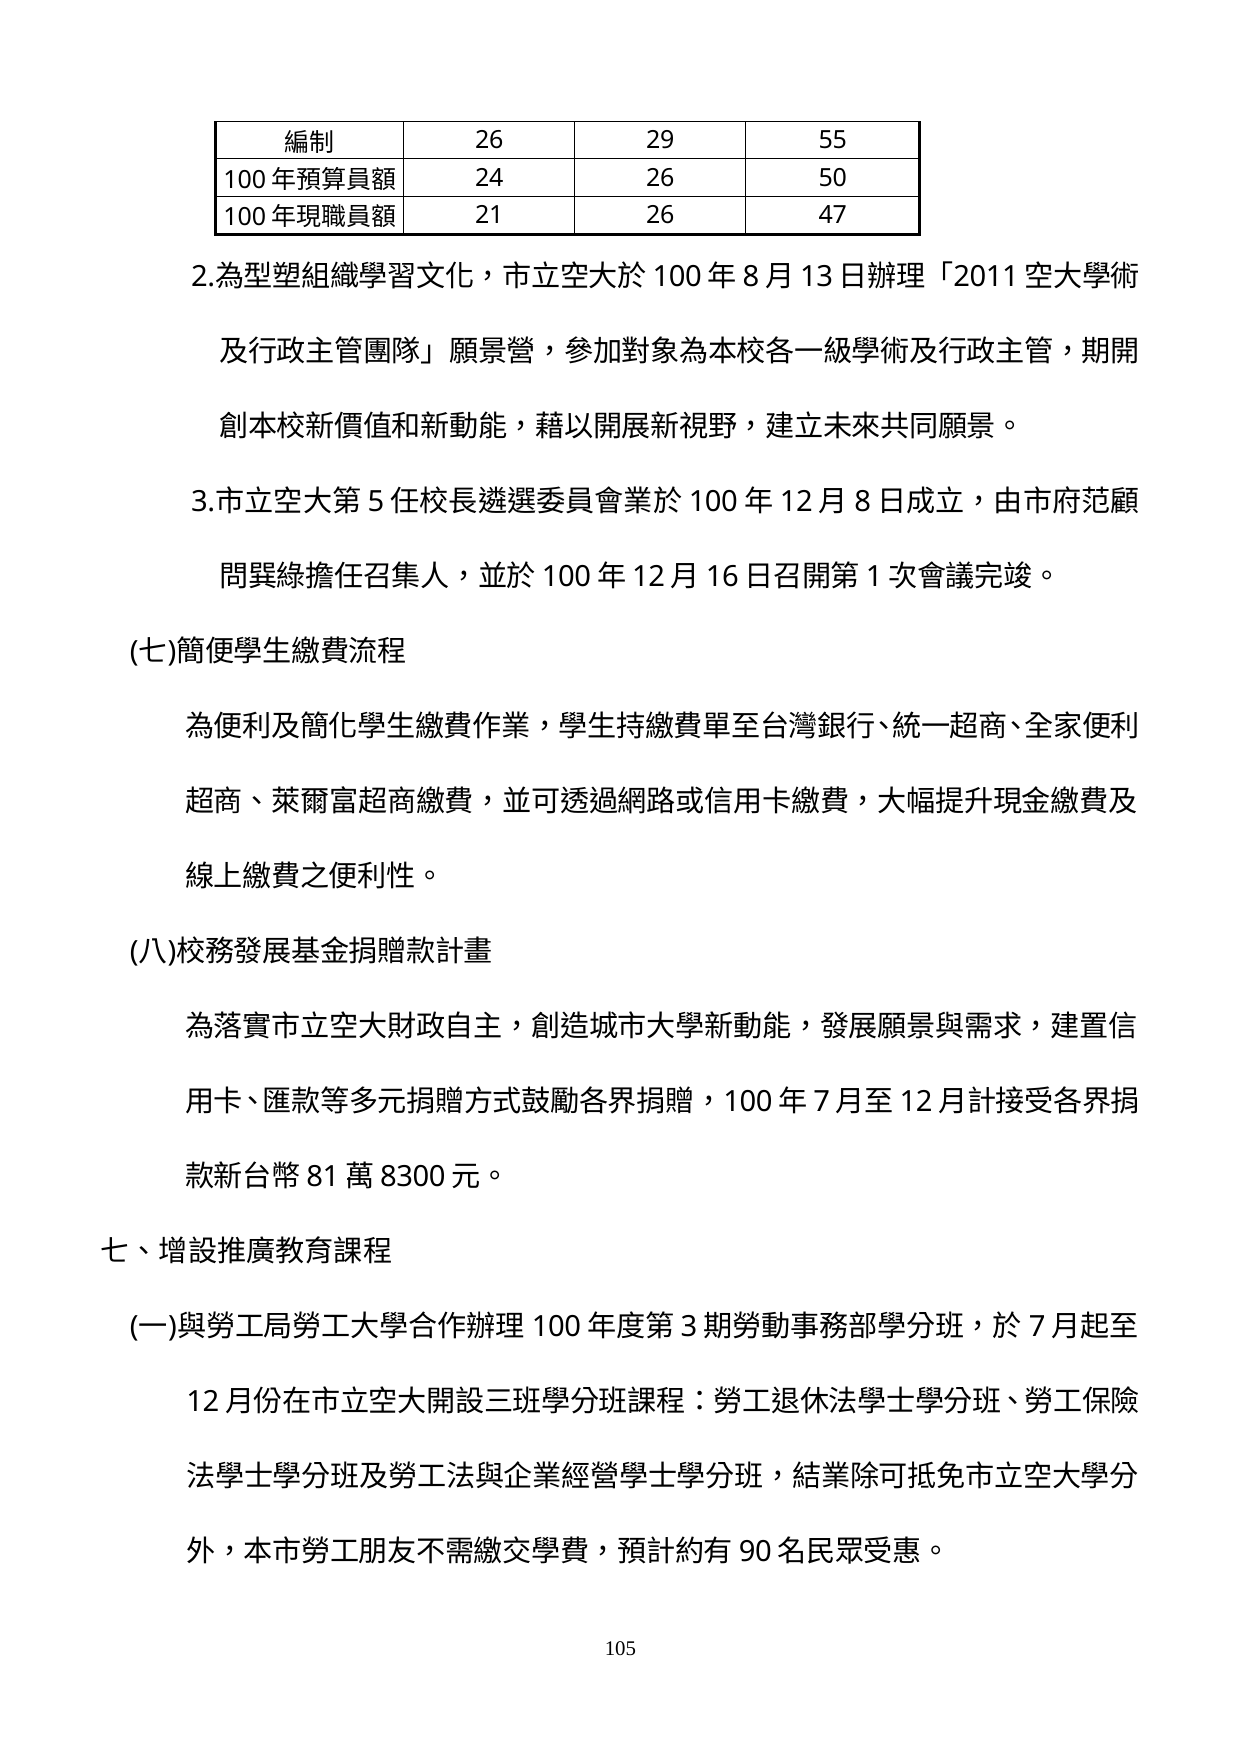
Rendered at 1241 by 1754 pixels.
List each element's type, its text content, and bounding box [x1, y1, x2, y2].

text (一)與勞工局勞工大學合作辦理100年度第3期勞動事務部學分班，於7月起至12月份在市立空大開設三班學分班課程：勞工退休法學士學分班、勞工保險法學士學分班及勞工法與企業經營學士學分班，結業除可抵免市立空大學分外，本市勞工朋友不需繳交學費，預計約有90名民眾受惠。 [129, 1286, 1140, 1586]
table_cell 50 [746, 159, 918, 196]
table_cell 編制 [217, 122, 403, 158]
table_cell 29 [575, 122, 745, 158]
table_cell 24 [404, 159, 574, 196]
text 為落實市立空大財政自主，創造城市大學新動能，發展願景與需求，建置信用卡、匯款等多元捐贈方式鼓勵各界捐贈，100年7月至12月計接受各界捐款新台幣81萬8300元。 [185, 986, 1140, 1211]
text (八)校務發展基金捐贈款計畫 [129, 911, 1140, 986]
text 3.市立空大第5任校長遴選委員會業於100年12月8日成立，由市府范顧問巽綠擔任召集人，並於100年12月16日召開第1次會議完竣。 [191, 461, 1140, 611]
text 為便利及簡化學生繳費作業，學生持繳費單至台灣銀行、統一超商、全家便利超商、萊爾富超商繳費，並可透過網路或信用卡繳費，大幅提升現金繳費及線上繳費之便利性。 [185, 686, 1140, 911]
table_cell 55 [746, 122, 918, 158]
table_cell 21 [404, 197, 574, 233]
table_cell 26 [404, 122, 574, 158]
table_cell 100年現職員額 [217, 197, 403, 233]
table_cell 26 [575, 197, 745, 233]
text 七、增設推廣教育課程 [100, 1211, 1140, 1286]
table_cell 100年預算員額 [217, 159, 403, 196]
table_cell 47 [746, 197, 918, 233]
text (七)簡便學生繳費流程 [129, 611, 1140, 686]
table_cell 26 [575, 159, 745, 196]
text 2.為型塑組織學習文化，市立空大於100年8月13日辦理「2011空大學術及行政主管團隊」願景營，參加對象為本校各一級學術及行政主管，期開創本校新價值和新動能，藉以開展新視野，建立未來共同願景。 [191, 236, 1140, 461]
